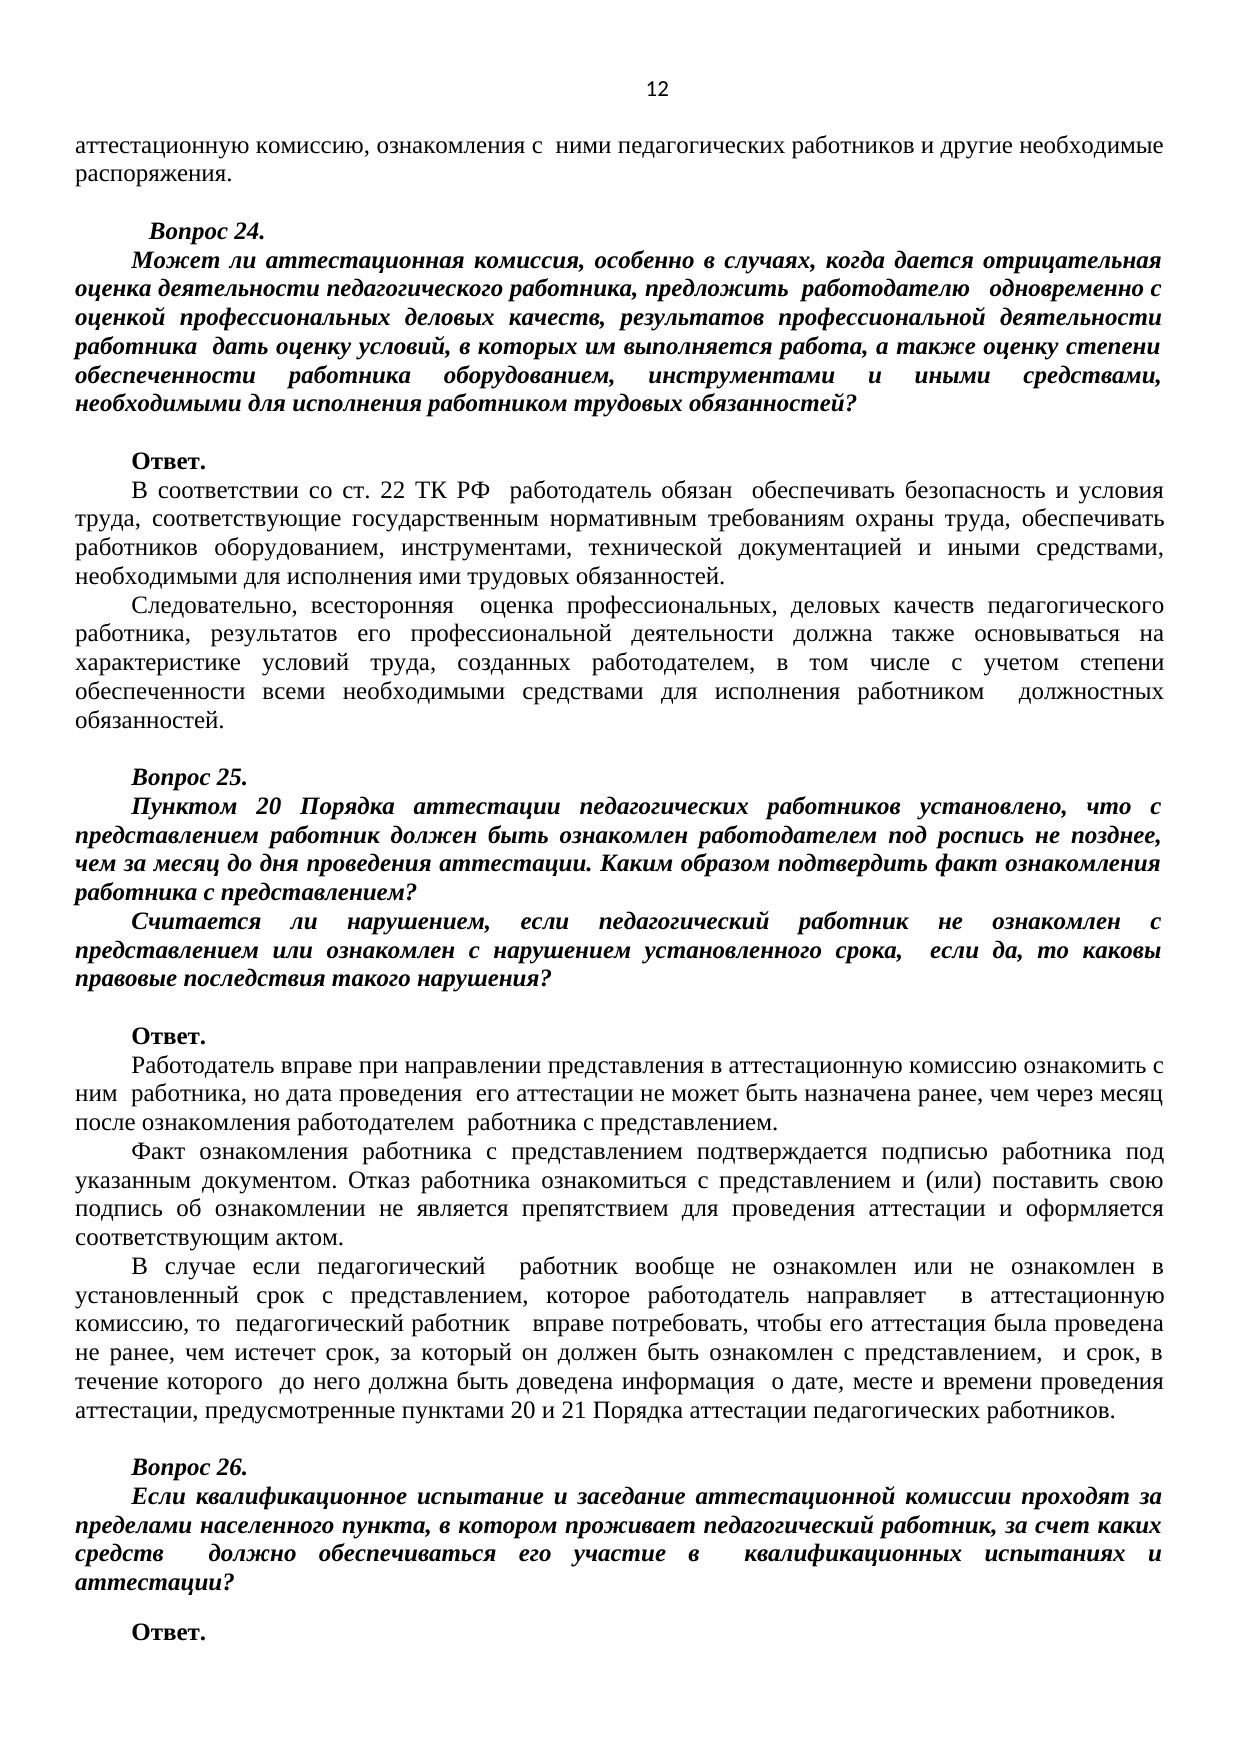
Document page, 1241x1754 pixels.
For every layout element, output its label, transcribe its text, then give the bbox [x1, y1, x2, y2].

text Если квалификационное испытание и заседание аттестационной комиссии проходят за пределами населенного пункта, в котором проживает педагогический работник, за счет каких средств должно обеспечиваться его участие в квалификационных испытаниях и аттестации? [75, 1481, 1165, 1596]
text аттестационную комиссию, ознакомления с ними педагогических работников и другие необходимые распоряжения. [75, 130, 1165, 187]
text Ответ. [75, 446, 1165, 475]
text Пунктом 20 Порядка аттестации педагогических работников установлено, что с представлением работник должен быть ознакомлен работодателем под роспись не позднее, чем за месяц до дня проведения аттестации. Каким образом подтвердить факт ознакомления работника с представлением? [75, 791, 1165, 906]
text Факт ознакомления работника с представлением подтверждается подписью работника под указанным документом. Отказ работника ознакомиться с представлением и (или) поставить свою подпись об ознакомлении не является препятствием для проведения аттестации и оформляется соответствующим актом. [75, 1136, 1165, 1251]
text Вопрос 26. [75, 1452, 1165, 1481]
text Работодатель вправе при направлении представления в аттестационную комиссию ознакомить с ним работника, но дата проведения его аттестации не может быть назначена ранее, чем через месяц после ознакомления работодателем работника с представлением. [75, 1050, 1165, 1136]
text Вопрос 24. [75, 216, 1165, 245]
text Следовательно, всесторонняя оценка профессиональных, деловых качеств педагогического работника, результатов его профессиональной деятельности должна также основываться на характеристике условий труда, созданных работодателем, в том числе с учетом степени обеспеченности всеми необходимыми средствами для исполнения работником должностных обязанностей. [75, 590, 1165, 733]
text Может ли аттестационная комиссия, особенно в случаях, когда дается отрицательная оценка деятельности педагогического работника, предложить работодателю одновременно с оценкой профессиональных деловых качеств, результатов профессиональной деятельности работника дать оценку условий, в которых им выполняется работа, а также оценку степени обеспеченности работника оборудованием, инструментами и иными средствами, необходимыми для исполнения работником трудовых обязанностей? [75, 245, 1165, 417]
text Считается ли нарушением, если педагогический работник не ознакомлен с представлением или ознакомлен с нарушением установленного срока, если да, то каковы правовые последствия такого нарушения? [75, 906, 1165, 992]
text В случае если педагогический работник вообще не ознакомлен или не ознакомлен в установленный срок с представлением, которое работодатель направляет в аттестационную комиссию, то педагогический работник вправе потребовать, чтобы его аттестация была проведена не ранее, чем истечет срок, за который он должен быть ознакомлен с представлением, и срок, в течение которого до него должна быть доведена информация о дате, месте и времени проведения аттестации, предусмотренные пунктами 20 и 21 Порядка аттестации педагогических работников. [75, 1251, 1165, 1423]
text Ответ. [75, 1617, 1165, 1646]
text В соответствии со ст. 22 ТК РФ работодатель обязан обеспечивать безопасность и условия труда, соответствующие государственным нормативным требованиям охраны труда, обеспечивать работников оборудованием, инструментами, технической документацией и иными средствами, необходимыми для исполнения ими трудовых обязанностей. [75, 475, 1165, 590]
text Ответ. [75, 1021, 1165, 1050]
text Вопрос 25. [75, 762, 1165, 791]
